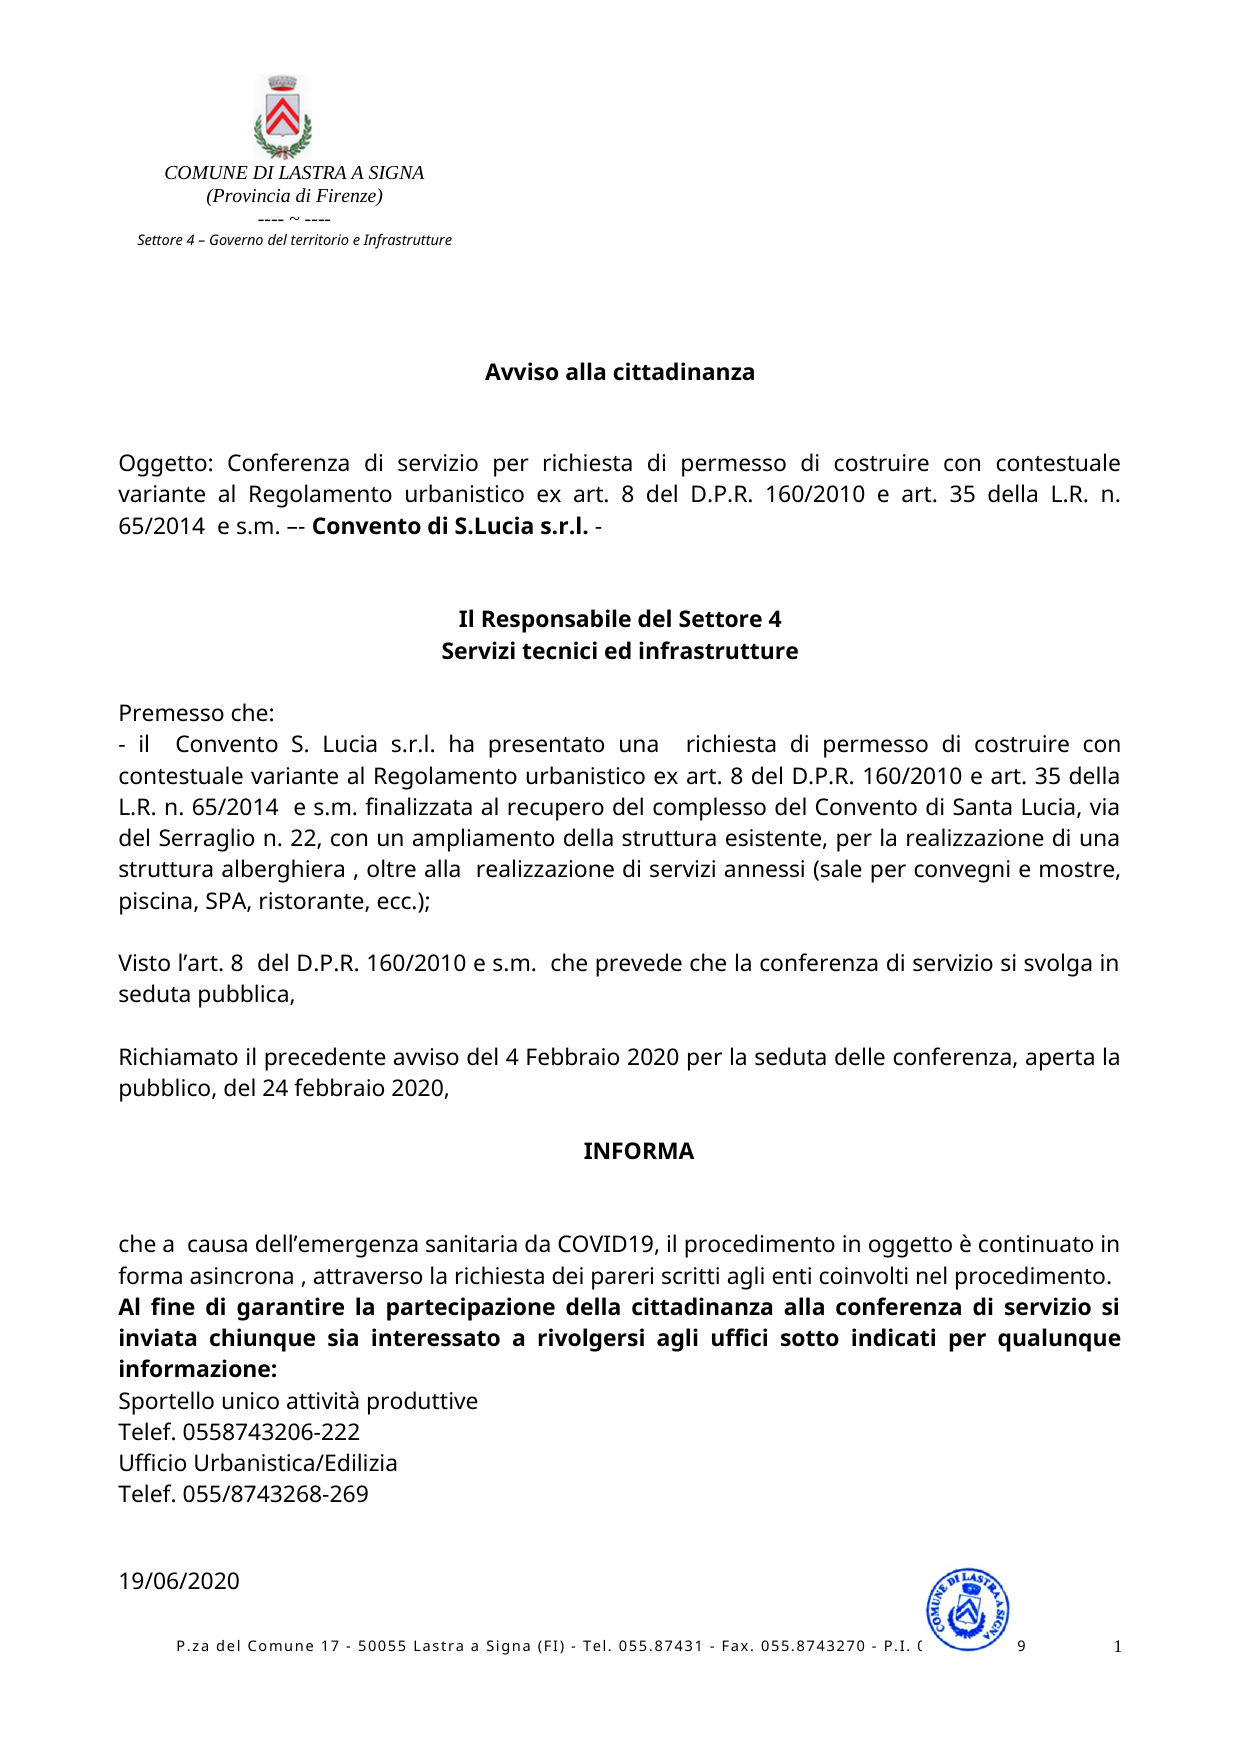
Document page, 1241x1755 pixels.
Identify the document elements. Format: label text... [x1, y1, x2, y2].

text - il Convento S. Lucia s.r.l. ha presentato una richiesta di permesso di costruire con contestuale variante al Regolamento urbanistico ex art. 8 del D.P.R. 160/2010 e art. 35 della L.R. n. 65/2014 e s.m. finalizzata al recupero del complesso del Convento di Santa Lucia, via del Serraglio n. 22, con un ampliamento della struttura esistente, per la realizzazione di una struttura alberghiera , oltre alla realizzazione di servizi annessi (sale per convegni e mostre, piscina, SPA, ristorante, ecc.); [118, 728, 1122, 916]
text che a causa dell’emergenza sanitaria da COVID19, il procedimento in oggetto è continuato in forma asincrona , attraverso la richiesta dei pareri scritti agli enti coinvolti nel procedimento. [118, 1228, 1122, 1291]
text Richiamato il precedente avviso del 4 Febbraio 2020 per la seduta delle conferenza, aperta la pubblico, del 24 febbraio 2020, [118, 1041, 1122, 1103]
text 19/06/2020 [118, 1565, 921, 1596]
text Il Responsabile del Settore 4 [118, 603, 1122, 634]
text Al fine di garantire la partecipazione della cittadinanza alla conferenza di servizio si inviata chiunque sia interessato a rivolgersi agli uffici sotto indicati per qualunque informazione: [118, 1291, 1122, 1384]
text [1015, 1565, 1122, 1596]
text INFORMA [156, 1134, 1122, 1166]
text Telef. 0558743206-222 [118, 1416, 1122, 1447]
text Ufficio Urbanistica/Edilizia [118, 1447, 1122, 1478]
text Sportello unico attività produttive [118, 1384, 1122, 1416]
text Oggetto: Conferenza di servizio per richiesta di permesso di costruire con contestuale variante al Regolamento urbanistico ex art. 8 del D.P.R. 160/2010 e art. 35 della L.R. n. 65/2014 e s.m. –- Convento di S.Lucia s.r.l. - [118, 447, 1122, 541]
text Servizi tecnici ed infrastrutture [118, 634, 1122, 666]
text Visto l’art. 8 del D.P.R. 160/2010 e s.m. che prevede che la conferenza di servizio si svolga in seduta pubblica, [118, 947, 1122, 1009]
text Avviso alla cittadinanza [118, 356, 1122, 387]
text Telef. 055/8743268-269 [118, 1478, 1122, 1509]
text Premesso che: [118, 697, 1122, 728]
